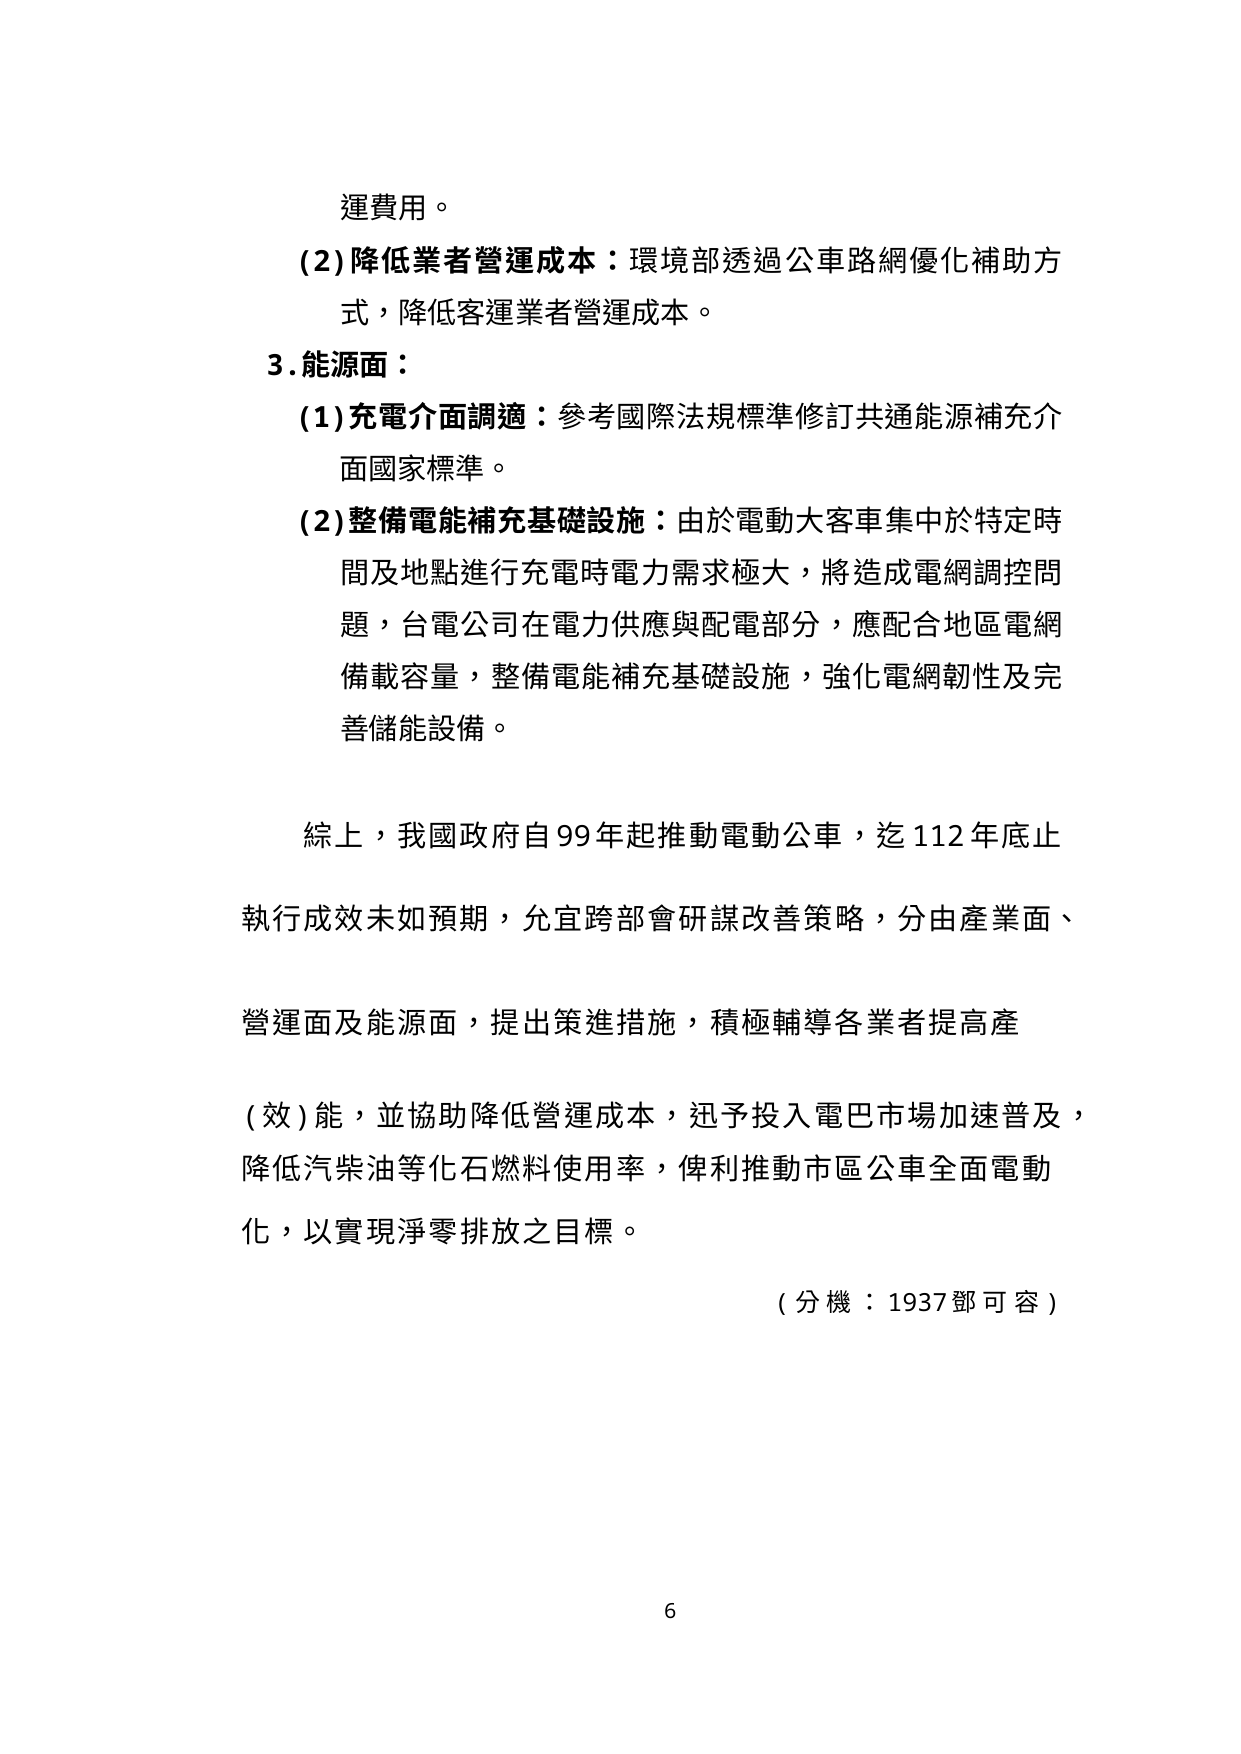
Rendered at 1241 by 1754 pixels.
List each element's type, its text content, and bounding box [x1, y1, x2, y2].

text (1)充電介面調適：參考國際法規標準修訂共通能源補充介面國家標準。 [295, 386, 1063, 490]
text (2)降低業者營運成本：環境部透過公車路網優化補助方式，降低客運業者營運成本。 [295, 229, 1063, 333]
text (分機：1937鄧可容) [177, 1250, 1063, 1313]
text 3.能源面： [266, 333, 1063, 386]
text 運費用。 [295, 177, 1063, 229]
text (2)整備電能補充基礎設施：由於電動大客車集中於特定時間及地點進行充電時電力需求極大，將造成電網調控問題，台電公司在電力供應與配電部分，應配合地區電網備載容量，整備電能補充基礎設施，強化電網韌性及完善儲能設備。 [295, 490, 1063, 750]
text 綜上，我國政府自99年起推動電動公車，迄112年底止執行成效未如預期，允宜跨部會研謀改善策略，分由產業面、營運面及能源面，提出策進措施，積極輔導各業者提高產(效)能，並協助降低營運成本，迅予投入電巴市場加速普及，降低汽柴油等化石燃料使用率，俾利推動市區公車全面電動化，以實現淨零排放之目標。 [236, 750, 1063, 1250]
